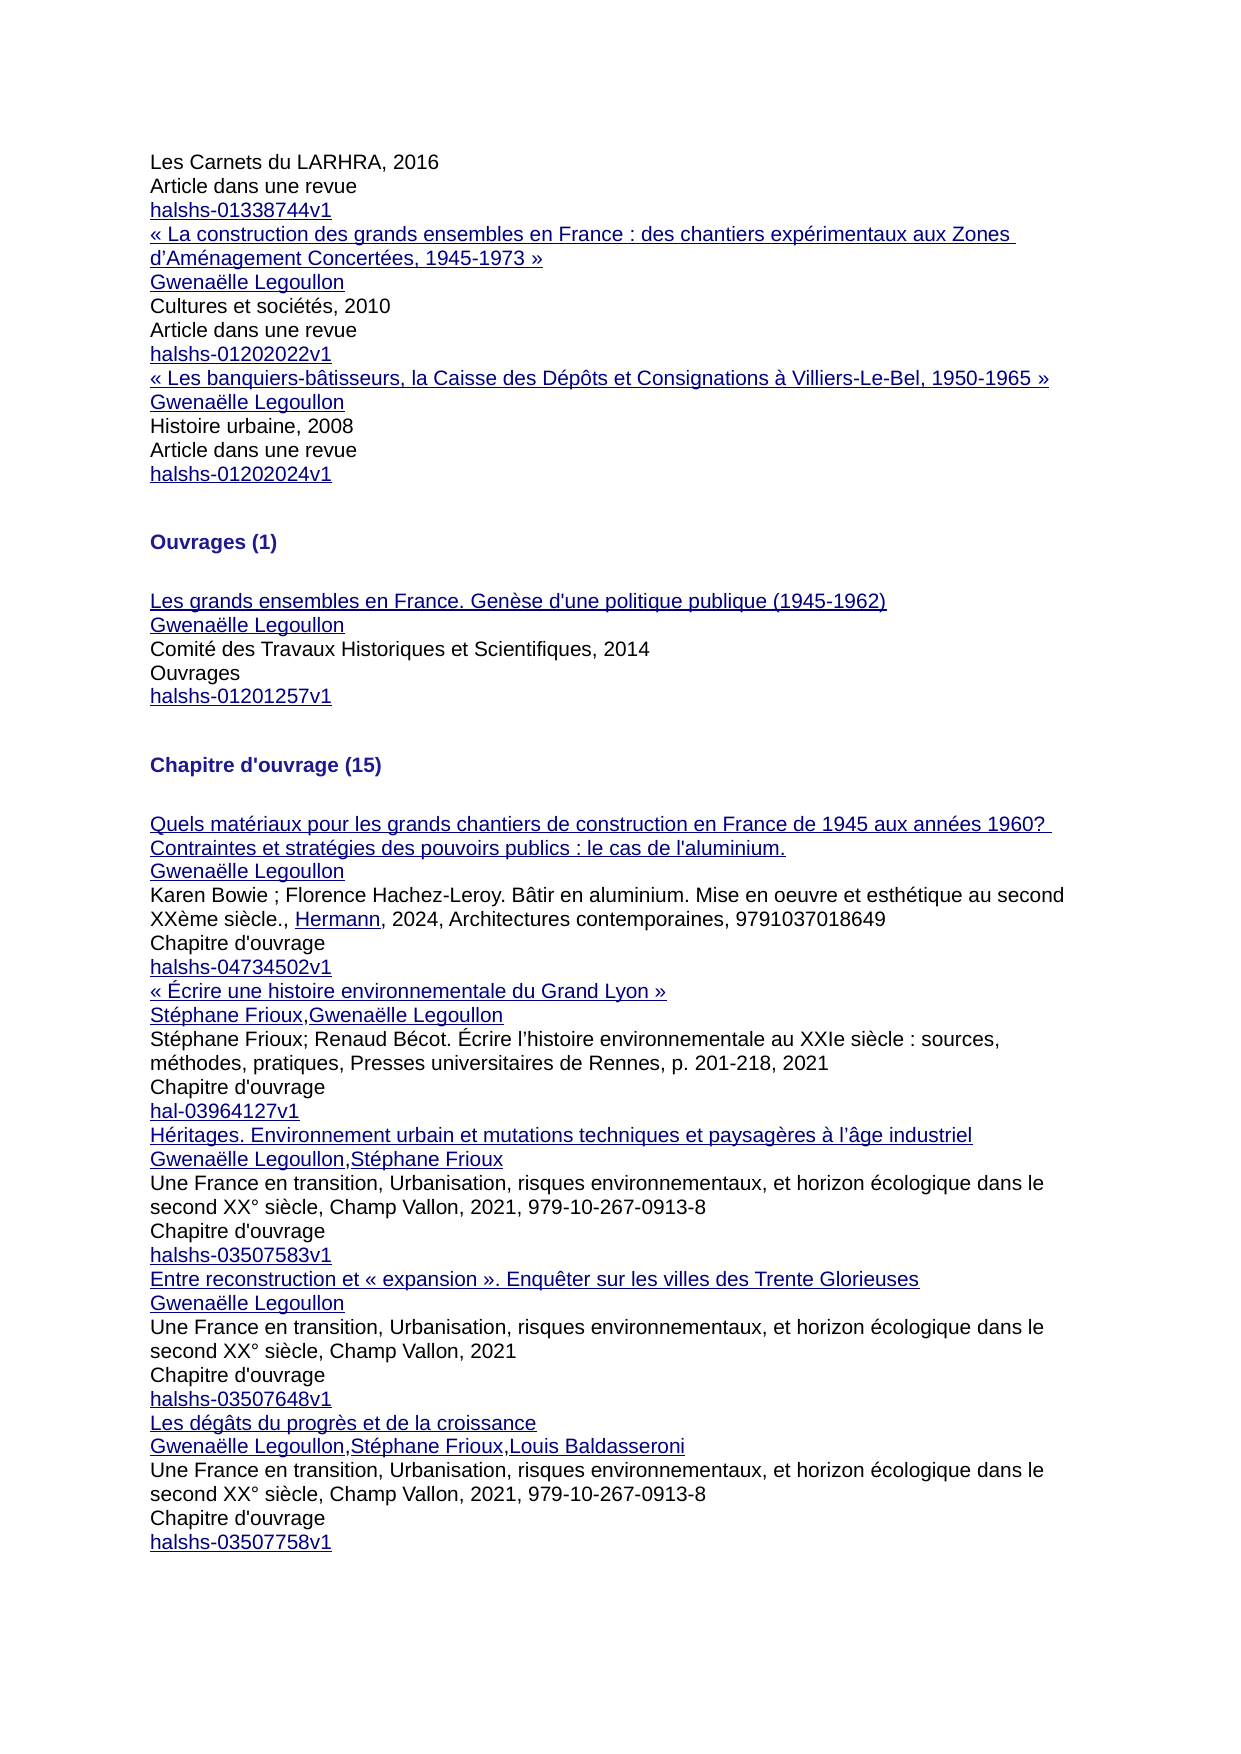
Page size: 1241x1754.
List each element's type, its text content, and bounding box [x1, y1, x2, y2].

table_header Les grands ensembles en France. Genèse d'une politique publique (1945-1962) Gwenaëlle Legoullon Comité des Travaux Historiques et Scientifiques, 2014 Ouvrages halshs-01201257v1 [150, 589, 1090, 708]
table_cell « La construction des grands ensembles en France : des chantiers expérimentaux aux Zones d’Aménagement Concertées, 1945-1973 » Gwenaëlle Legoullon Cultures et sociétés, 2010 Article dans une revue halshs-01202022v1 [150, 222, 1090, 366]
table_cell « Écrire une histoire environnementale du Grand Lyon » Stéphane Frioux,Gwenaëlle Legoullon Stéphane Frioux; Renaud Bécot. Écrire l’histoire environnementale au XXIe siècle : sources, méthodes, pratiques, Presses universitaires de Rennes, p. 201-218, 2021 Chapitre d'ouvrage hal-03964127v1 [150, 979, 1090, 1123]
table_header Quels matériaux pour les grands chantiers de construction en France de 1945 aux années 1960? Contraintes et stratégies des pouvoirs publics : le cas de l'aluminium. Gwenaëlle Legoullon Karen Bowie ; Florence Hachez-Leroy. Bâtir en aluminium. Mise en oeuvre et esthétique au second XXème siècle., Hermann, 2024, Architectures contemporaines, 9791037018649 Chapitre d'ouvrage halshs-04734502v1 [150, 811, 1090, 979]
table_cell Entre reconstruction et « expansion ». Enquêter sur les villes des Trente Glorieuses Gwenaëlle Legoullon Une France en transition, Urbanisation, risques environnementaux, et horizon écologique dans le second XX° siècle, Champ Vallon, 2021 Chapitre d'ouvrage halshs-03507648v1 [150, 1267, 1090, 1410]
table_cell Héritages. Environnement urbain et mutations techniques et paysagères à l’âge industriel Gwenaëlle Legoullon,Stéphane Frioux Une France en transition, Urbanisation, risques environnementaux, et horizon écologique dans le second XX° siècle, Champ Vallon, 2021, 979-10-267-0913-8 Chapitre d'ouvrage halshs-03507583v1 [150, 1123, 1090, 1267]
table_cell Les Carnets du LARHRA, 2016 Article dans une revue halshs-01338744v1 [150, 150, 1090, 222]
table_cell Les dégâts du progrès et de la croissance Gwenaëlle Legoullon,Stéphane Frioux,Louis Baldasseroni Une France en transition, Urbanisation, risques environnementaux, et horizon écologique dans le second XX° siècle, Champ Vallon, 2021, 979-10-267-0913-8 Chapitre d'ouvrage halshs-03507758v1 [150, 1410, 1090, 1554]
table_cell « Les banquiers-bâtisseurs, la Caisse des Dépôts et Consignations à Villiers-Le-Bel, 1950-1965 » Gwenaëlle Legoullon Histoire urbaine, 2008 Article dans une revue halshs-01202024v1 [150, 366, 1090, 485]
subtitle Chapitre d'ouvrage (15) [150, 753, 1090, 777]
subtitle Ouvrages (1) [150, 530, 1090, 554]
